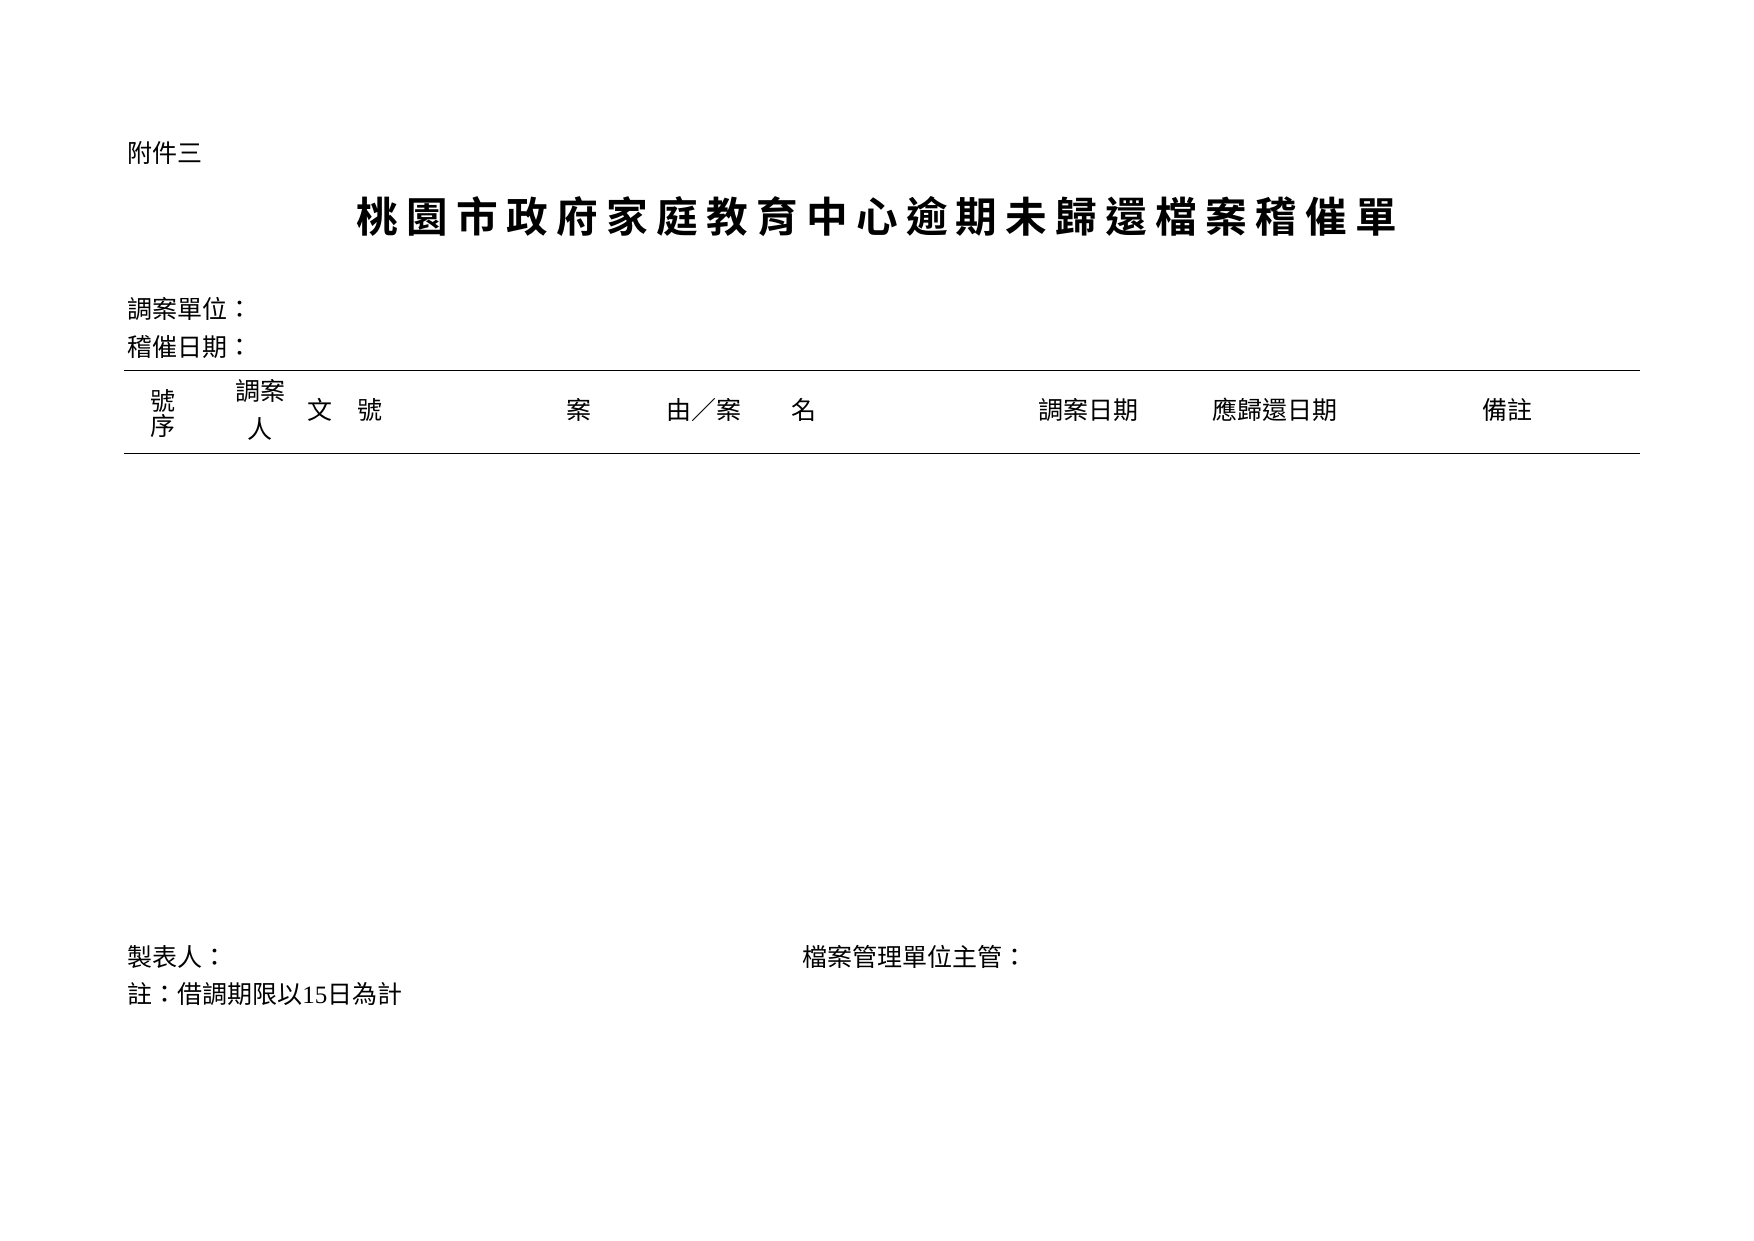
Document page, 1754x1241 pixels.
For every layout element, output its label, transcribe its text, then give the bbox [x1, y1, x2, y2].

text 製表人： 檔案管理單位主管： [127, 937, 1627, 974]
table_cell [983, 806, 1177, 847]
table_cell [390, 639, 983, 681]
table_header 備註 [1350, 371, 1639, 452]
table_cell [124, 681, 202, 722]
table_cell [1350, 889, 1639, 931]
table_cell [1350, 722, 1639, 764]
table_cell [202, 639, 296, 681]
table_header 調案人 [202, 371, 296, 452]
table_cell [983, 639, 1177, 681]
table_cell [1177, 847, 1350, 889]
table_cell [390, 889, 983, 931]
table_cell [202, 549, 296, 597]
table_cell [202, 764, 296, 806]
table_cell [1350, 454, 1639, 501]
table_cell [1177, 639, 1350, 681]
table_cell [124, 639, 202, 681]
table_cell [202, 806, 296, 847]
table_cell [390, 597, 983, 639]
table_cell [296, 681, 389, 722]
table_cell [202, 681, 296, 722]
table_cell [983, 889, 1177, 931]
table_cell [1177, 722, 1350, 764]
table_cell [390, 549, 983, 597]
table_header 文 號 [296, 371, 389, 452]
table_cell [124, 722, 202, 764]
table_cell [296, 639, 389, 681]
table_cell [202, 722, 296, 764]
text 註：借調期限以15日為計 [127, 974, 1627, 1012]
table_cell [1350, 501, 1639, 549]
table_cell [202, 847, 296, 889]
table_cell [390, 454, 983, 501]
table_cell [390, 806, 983, 847]
table_cell [390, 722, 983, 764]
table_cell [983, 549, 1177, 597]
table_cell [296, 806, 389, 847]
table_cell [1350, 806, 1639, 847]
table_cell [1350, 639, 1639, 681]
table_cell [1177, 681, 1350, 722]
table_cell [1177, 764, 1350, 806]
text 附件三 [127, 133, 1627, 170]
table_cell [1177, 501, 1350, 549]
table_cell [124, 597, 202, 639]
table_cell [983, 681, 1177, 722]
table_cell [296, 847, 389, 889]
table_cell [124, 454, 202, 501]
table_cell [296, 501, 389, 549]
table_cell [1350, 597, 1639, 639]
table_cell [1350, 847, 1639, 889]
table_header 案 由／案 名 [390, 371, 983, 452]
table_cell [296, 722, 389, 764]
table_cell [1350, 681, 1639, 722]
table_header 應歸還日期 [1177, 371, 1350, 452]
table_cell [124, 549, 202, 597]
table_cell [124, 847, 202, 889]
table_cell [202, 454, 296, 501]
table_cell [202, 889, 296, 931]
table_cell [983, 847, 1177, 889]
text 調案單位： 稽催日期： [127, 289, 1627, 364]
table_cell [296, 549, 389, 597]
table_cell [124, 764, 202, 806]
table_cell [983, 454, 1177, 501]
table_cell [1177, 454, 1350, 501]
table_cell [1350, 549, 1639, 597]
table_cell [202, 501, 296, 549]
table_cell [390, 681, 983, 722]
table_cell [1350, 764, 1639, 806]
table_cell [390, 501, 983, 549]
table_cell [983, 597, 1177, 639]
table_cell [1177, 806, 1350, 847]
table_cell [296, 889, 389, 931]
table_cell [983, 764, 1177, 806]
table_cell [1177, 597, 1350, 639]
text 桃園市政府家庭教育中心逾期未歸還檔案稽催單 [127, 176, 1627, 251]
table_cell [124, 806, 202, 847]
table_cell [296, 764, 389, 806]
table_cell [124, 889, 202, 931]
table_cell [390, 847, 983, 889]
table_cell [296, 454, 389, 501]
table_header 調案日期 [983, 371, 1177, 452]
table_cell [124, 501, 202, 549]
table_cell [1177, 549, 1350, 597]
table_cell [983, 722, 1177, 764]
table_cell [983, 501, 1177, 549]
table_cell [390, 764, 983, 806]
table_cell [202, 597, 296, 639]
table_cell [296, 597, 389, 639]
table_header 號序 [124, 371, 202, 452]
table_cell [1177, 889, 1350, 931]
